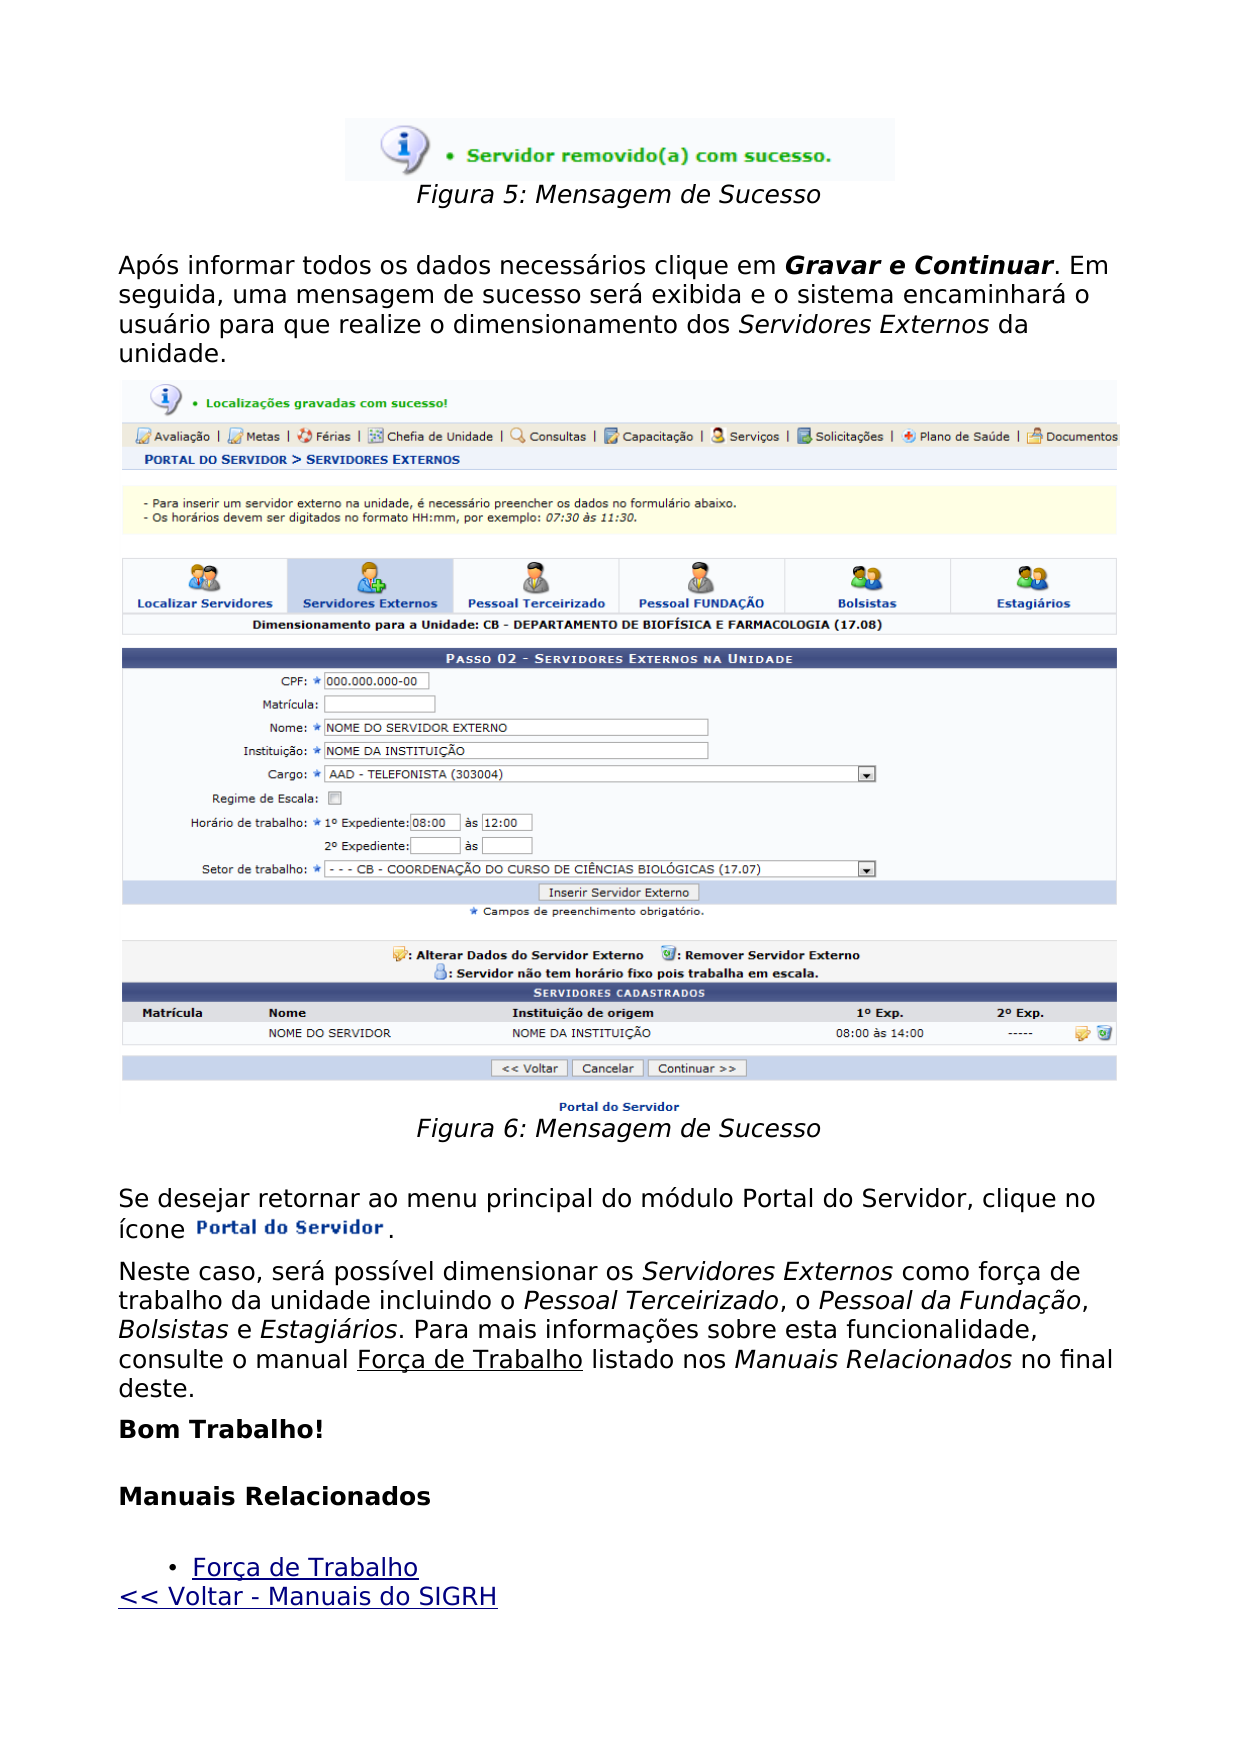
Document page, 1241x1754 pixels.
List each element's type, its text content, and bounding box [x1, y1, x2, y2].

picture [193, 1213, 388, 1239]
text Neste caso, será possível dimensionar os Servidores Externos como força de trabalho da unidade incluindo o Pessoal Terceirizado, o Pessoal da Fundação, Bolsistas e Estagiários. Para mais informações sobre esta funcionalidade, consulte o manual Força de Trabalho listado nos Manuais Relacionados no final deste. [118, 1257, 1122, 1403]
subtitle Manuais Relacionados [118, 1482, 1122, 1511]
picture [118, 380, 1123, 1114]
text Após informar todos os dados necessários clique em Gravar e Continuar. Em seguida, uma mensagem de sucesso será exibida e o sistema encaminhará o usuário para que realize o dimensionamento dos Servidores Externos da unidade. [118, 251, 1122, 368]
text Se desejar retornar ao menu principal do módulo Portal do Servidor, clique no ícone . [118, 1185, 1122, 1245]
text Figura 6: Mensagem de Sucesso [118, 1114, 1122, 1143]
picture [345, 118, 895, 181]
text << Voltar - Manuais do SIGRH [118, 1583, 1122, 1612]
text Figura 5: Mensagem de Sucesso [345, 181, 895, 210]
text Bom Trabalho! [118, 1416, 1122, 1445]
list Força de Trabalho [177, 1553, 1122, 1583]
